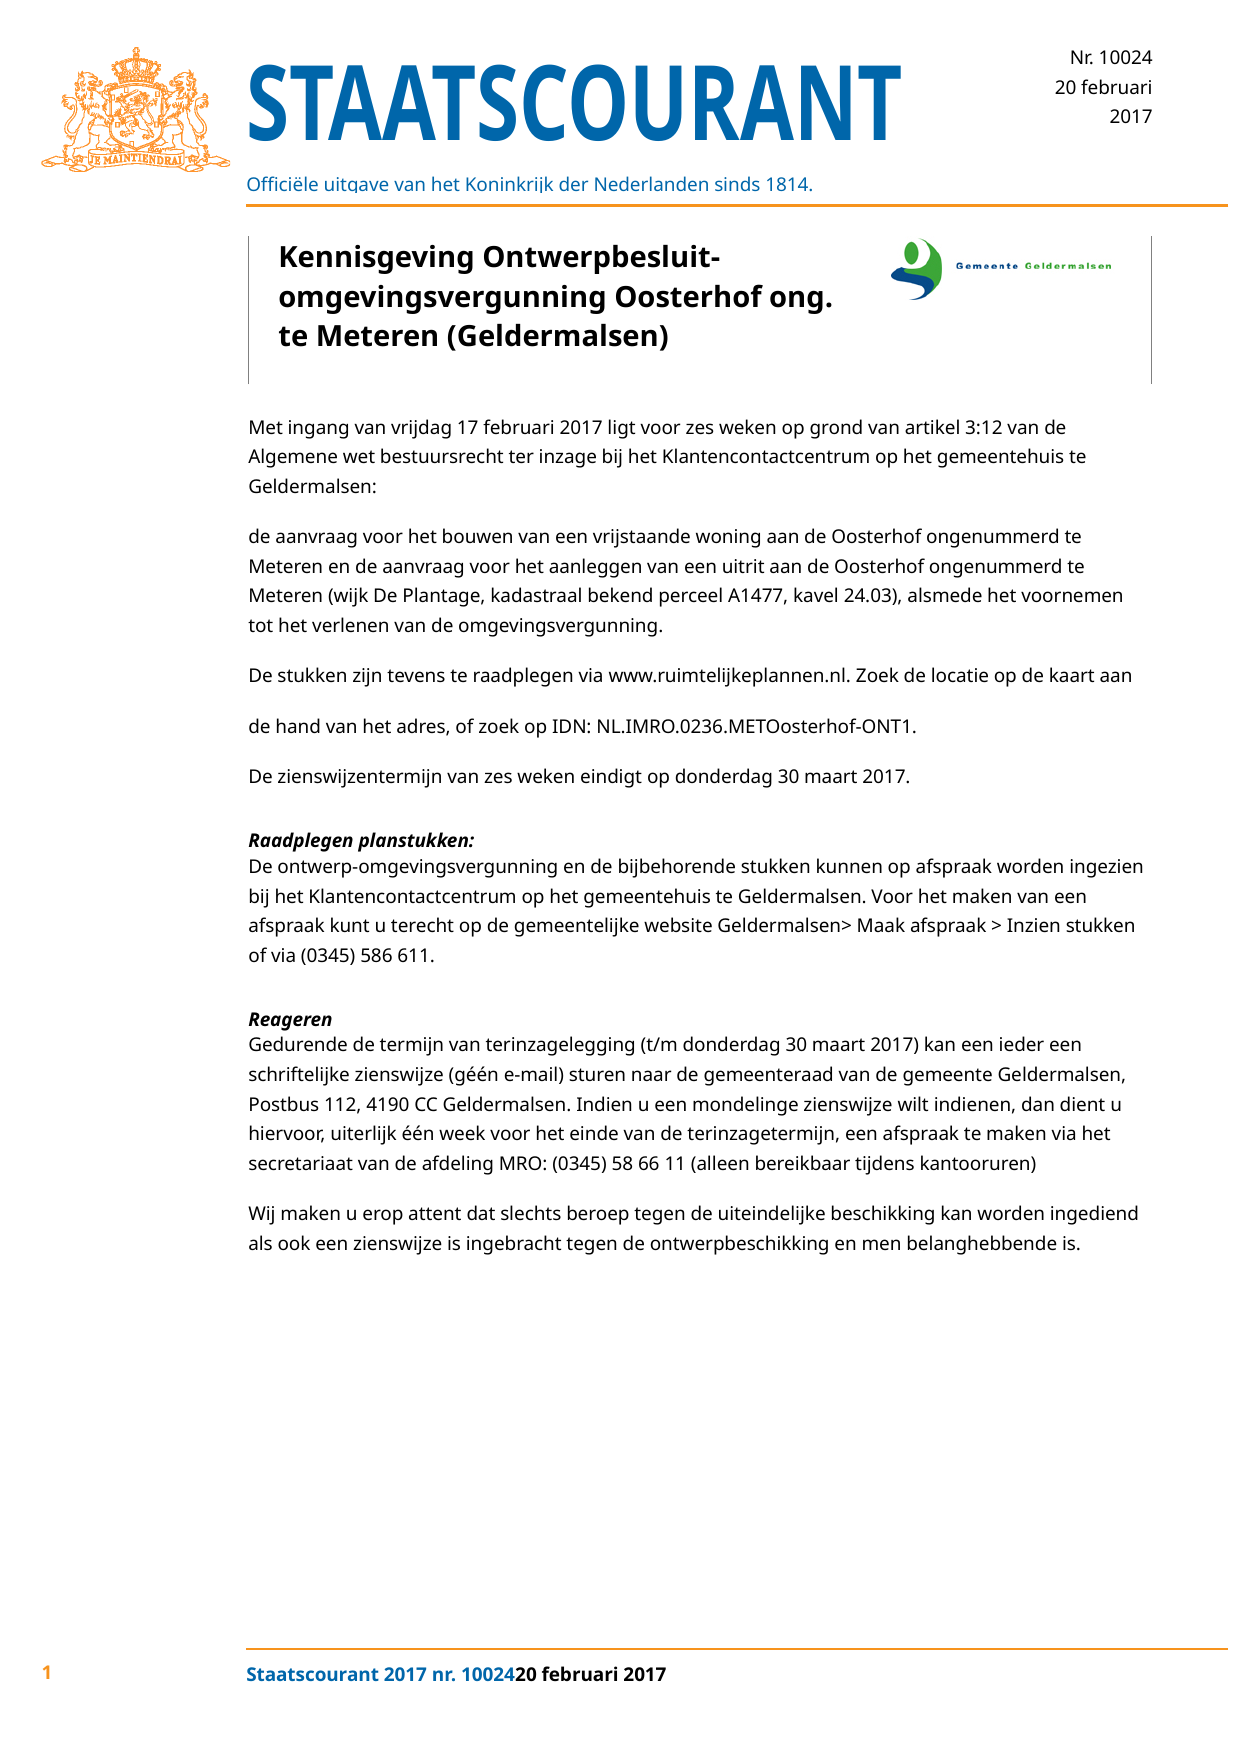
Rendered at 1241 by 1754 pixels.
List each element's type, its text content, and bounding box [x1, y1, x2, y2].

text de hand van het adres, of zoek op IDN: NL.IMRO.0236.METOosterhof-ONT1. [248, 713, 1152, 739]
text De zienswijzentermijn van zes weken eindigt op donderdag 30 maart 2017. [248, 763, 1152, 789]
text Gedurende de termijn van terinzagelegging (t/m donderdag 30 maart 2017) kan een ieder een schriftelijke zienswijze (géén e-mail) sturen naar de gemeenteraad van de gemeente Geldermalsen, Postbus 112, 4190 CC Geldermalsen. Indien u een mondelinge zienswijze wilt indienen, dan dient u hiervoor, uiterlijk één week voor het einde van de terinzagetermijn, een afspraak te maken via het secretariaat van de afdeling MRO: (0345) 58 66 11 (alleen bereikbaar tijdens kantooruren) [248, 1032, 1152, 1176]
text De ontwerp-omgevingsvergunning en de bijbehorende stukken kunnen op afspraak worden ingezien bij het Klantencontactcentrum op het gemeentehuis te Geldermalsen. Voor het maken van een afspraak kunt u terecht op de gemeentelijke website Geldermalsen> Maak afspraak > Inzien stukken of via (0345) 586 611. [248, 853, 1152, 968]
table_header Kennisgeving Ontwerpbesluit-omgevingsvergunning Oosterhof ong. te Meteren (Geldermalsen) [249, 236, 850, 384]
text De stukken zijn tevens te raadplegen via www.ruimtelijkeplannen.nl. Zoek de locatie op de kaart aan [248, 663, 1152, 688]
text Met ingang van vrijdag 17 februari 2017 ligt voor zes weken op grond van artikel 3:12 van de Algemene wet bestuursrecht ter inzage bij het Klantencontactcentrum op het gemeentehuis te Geldermalsen: [248, 414, 1152, 499]
text Wij maken u erop attent dat slechts beroep tegen de uiteindelijke beschikking kan worden ingediend als ook een zienswijze is ingebracht tegen de ontwerpbeschikking en men belanghebbende is. [248, 1200, 1152, 1256]
text Raadplegen planstukken: [248, 827, 1152, 853]
text de aanvraag voor het bouwen van een vrijstaande woning aan de Oosterhof ongenummerd te Meteren en de aanvraag voor het aanleggen van een uitrit aan de Oosterhof ongenummerd te Meteren (wijk De Plantage, kadastraal bekend perceel A1477, kavel 24.03), alsmede het voornemen tot het verlenen van de omgevingsvergunning. [248, 523, 1152, 638]
picture [41, 47, 231, 172]
table_header [850, 236, 1151, 384]
text Reageren [248, 1006, 1152, 1032]
picture [882, 236, 1119, 302]
